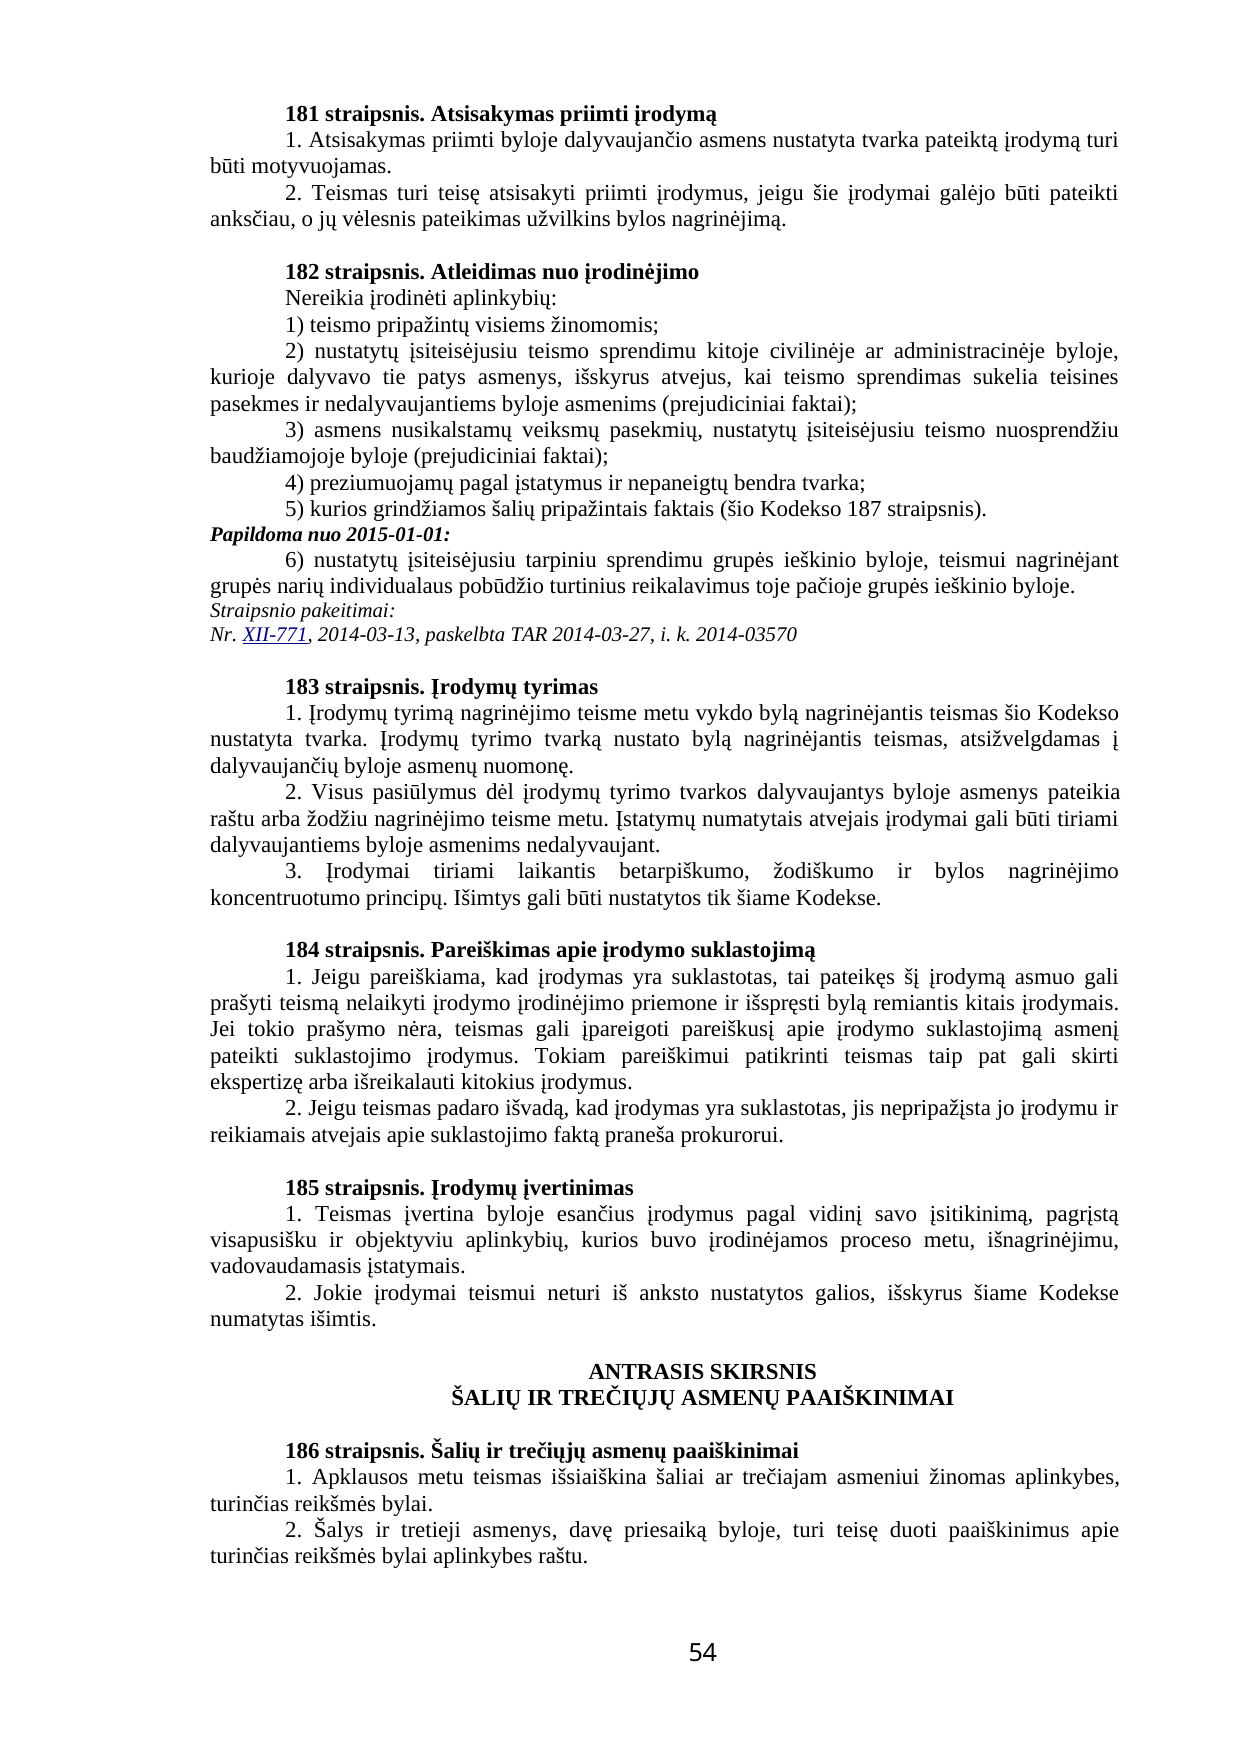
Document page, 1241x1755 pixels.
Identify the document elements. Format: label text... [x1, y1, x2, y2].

text 1. Teismas įvertina byloje esančius įrodymus pagal vidinį savo įsitikinimą, pagrįstą visapusišku ir objektyviu aplinkybių, kurios buvo įrodinėjamos proceso metu, išnagrinėjimu, vadovaudamasis įstatymais. [210, 1200, 1120, 1279]
text 2. Visus pasiūlymus dėl įrodymų tyrimo tvarkos dalyvaujantys byloje asmenys pateikia raštu arba žodžiu nagrinėjimo teisme metu. Įstatymų numatytais atvejais įrodymai gali būti tiriami dalyvaujantiems byloje asmenims nedalyvaujant. [210, 778, 1120, 857]
text 2. Šalys ir tretieji asmenys, davę priesaiką byloje, turi teisę duoti paaiškinimus apie turinčias reikšmės bylai aplinkybes raštu. [210, 1516, 1120, 1569]
text Papildoma nuo 2015-01-01: [210, 522, 1120, 546]
text 183 straipsnis. Įrodymų tyrimas [210, 673, 1120, 699]
text Nereikia įrodinėti aplinkybių: [210, 284, 1120, 311]
text 3. Įrodymai tiriami laikantis betarpiškumo, žodiškumo ir bylos nagrinėjimo koncentruotumo principų. Išimtys gali būti nustatytos tik šiame Kodekse. [210, 857, 1120, 910]
text 1. Atsisakymas priimti byloje dalyvaujančio asmens nustatyta tvarka pateiktą įrodymą turi būti motyvuojamas. [210, 126, 1120, 179]
text 2. Jokie įrodymai teismui neturi iš anksto nustatytos galios, išskyrus šiame Kodekse numatytas išimtis. [210, 1279, 1120, 1332]
text 5) kurios grindžiamos šalių pripažintais faktais (šio Kodekso 187 straipsnis). [210, 495, 1120, 522]
text 182 straipsnis. Atleidimas nuo įrodinėjimo [210, 258, 1120, 284]
text 1. Jeigu pareiškiama, kad įrodymas yra suklastotas, tai pateikęs šį įrodymą asmuo gali prašyti teismą nelaikyti įrodymo įrodinėjimo priemone ir išspręsti bylą remiantis kitais įrodymais. Jei tokio prašymo nėra, teismas gali įpareigoti pareiškusį apie įrodymo suklastojimą asmenį pateikti suklastojimo įrodymus. Tokiam pareiškimui patikrinti teismas taip pat gali skirti ekspertizę arba išreikalauti kitokius įrodymus. [210, 963, 1120, 1094]
text 185 straipsnis. Įrodymų įvertinimas [210, 1173, 1120, 1200]
text 181 straipsnis. Atsisakymas priimti įrodymą [210, 100, 1120, 126]
text 1. Apklausos metu teismas išsiaiškina šaliai ar trečiajam asmeniui žinomas aplinkybes, turinčias reikšmės bylai. [210, 1463, 1120, 1516]
text 2) nustatytų įsiteisėjusiu teismo sprendimu kitoje civilinėje ar administracinėje byloje, kurioje dalyvavo tie patys asmenys, išskyrus atvejus, kai teismo sprendimas sukelia teisines pasekmes ir nedalyvaujantiems byloje asmenims (prejudiciniai faktai); [210, 337, 1120, 416]
text 2. Teismas turi teisę atsisakyti priimti įrodymus, jeigu šie įrodymai galėjo būti pateikti anksčiau, o jų vėlesnis pateikimas užvilkins bylos nagrinėjimą. [210, 179, 1120, 232]
text 1) teismo pripažintų visiems žinomomis; [210, 311, 1120, 337]
text 186 straipsnis. Šalių ir trečiųjų asmenų paaiškinimai [210, 1437, 1120, 1463]
text 4) preziumuojamų pagal įstatymus ir nepaneigtų bendra tvarka; [210, 469, 1120, 495]
subtitle Šalių IR TREČIŲJŲ ASMENŲ paaiškinimai [210, 1384, 1120, 1411]
text 1. Įrodymų tyrimą nagrinėjimo teisme metu vykdo bylą nagrinėjantis teismas šio Kodekso nustatyta tvarka. Įrodymų tyrimo tvarką nustato bylą nagrinėjantis teismas, atsižvelgdamas į dalyvaujančių byloje asmenų nuomonę. [210, 699, 1120, 778]
text Nr. XII-771, 2014-03-13, paskelbta TAR 2014-03-27, i. k. 2014-03570 [210, 622, 1120, 646]
text 3) asmens nusikalstamų veiksmų pasekmių, nustatytų įsiteisėjusiu teismo nuosprendžiu baudžiamojoje byloje (prejudiciniai faktai); [210, 416, 1120, 469]
text 2. Jeigu teismas padaro išvadą, kad įrodymas yra suklastotas, jis nepripažįsta jo įrodymu ir reikiamais atvejais apie suklastojimo faktą praneša prokurorui. [210, 1094, 1120, 1147]
text Straipsnio pakeitimai: [210, 598, 1120, 622]
text 6) nustatytų įsiteisėjusiu tarpiniu sprendimu grupės ieškinio byloje, teismui nagrinėjant grupės narių individualaus pobūdžio turtinius reikalavimus toje pačioje grupės ieškinio byloje. [210, 546, 1120, 598]
text Antrasis skirsnis [210, 1358, 1120, 1384]
text 184 straipsnis. Pareiškimas apie įrodymo suklastojimą [210, 936, 1120, 963]
